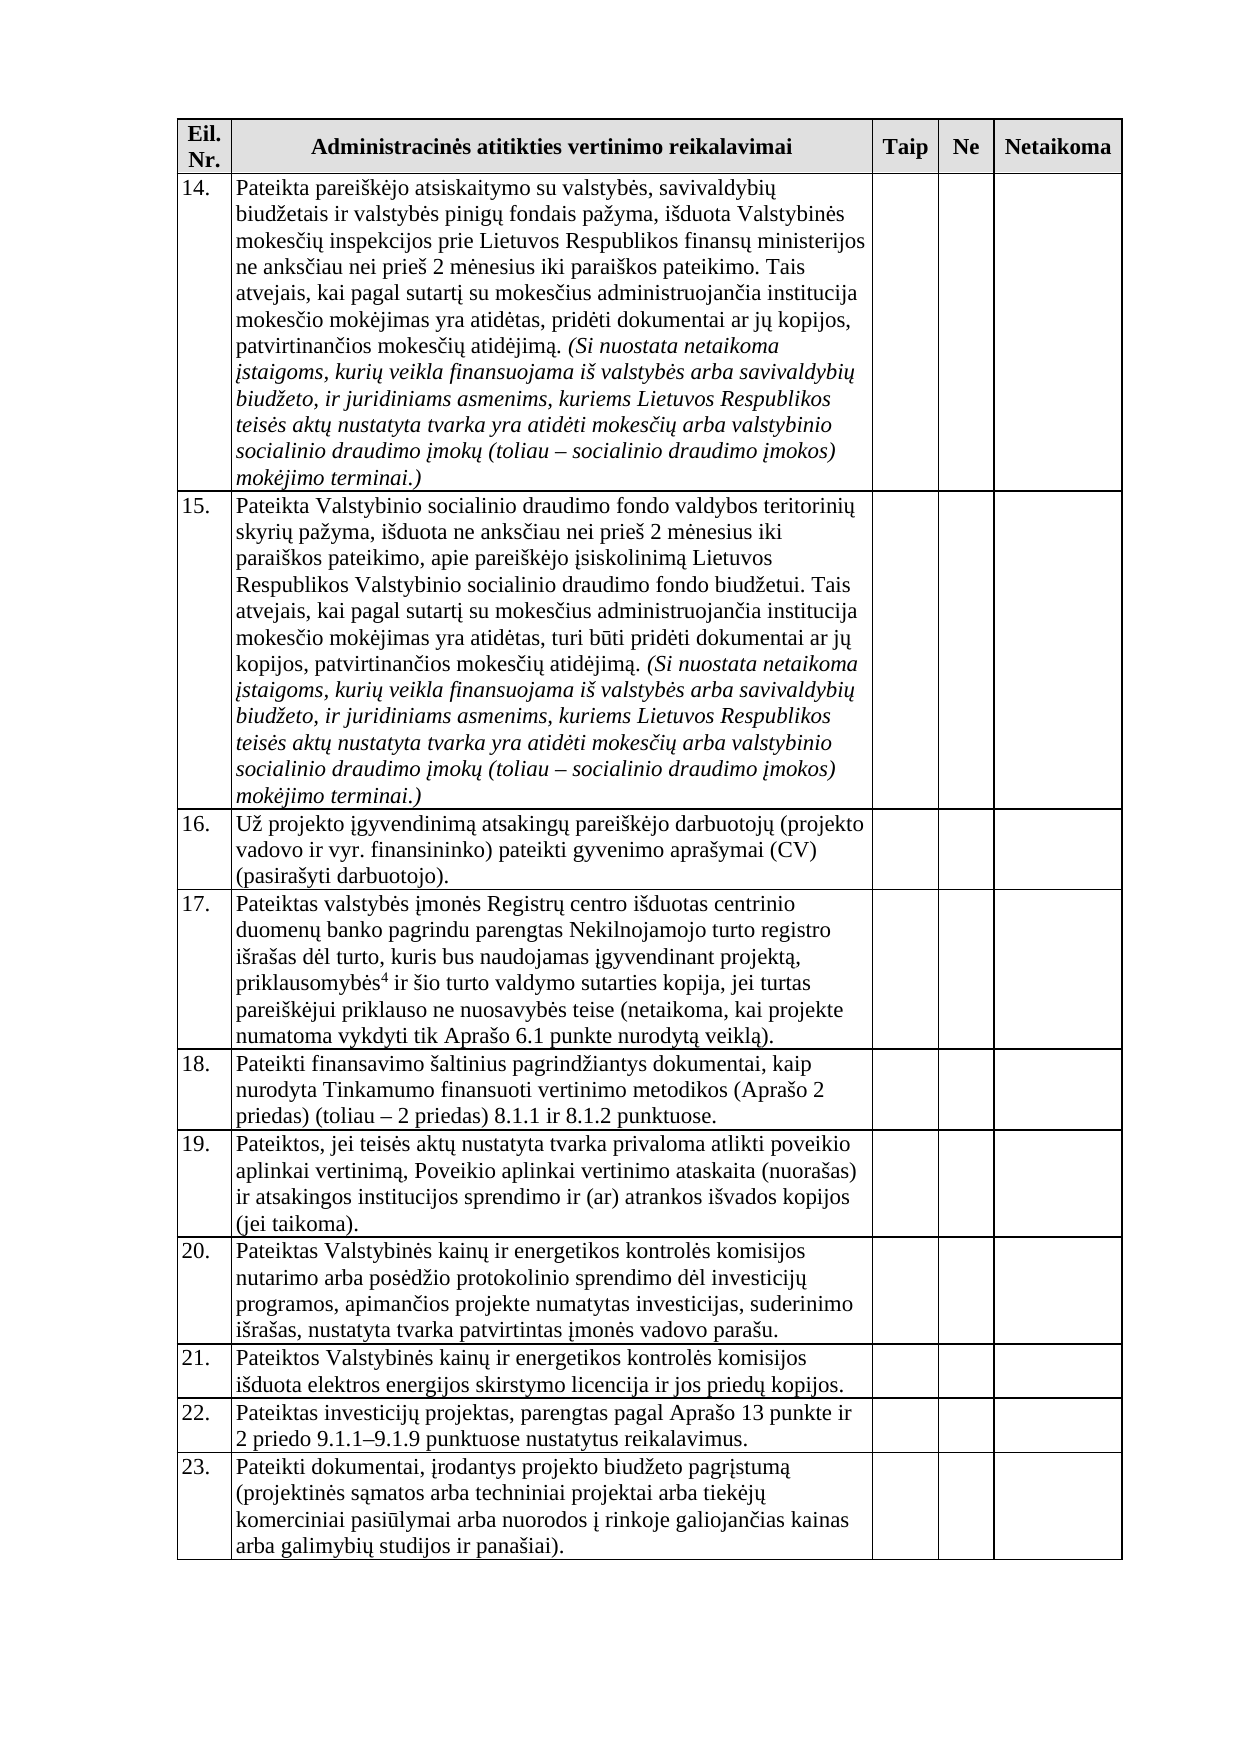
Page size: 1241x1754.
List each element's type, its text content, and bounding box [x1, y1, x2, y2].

table_cell [939, 1050, 993, 1129]
table_header Taip [873, 120, 938, 172]
table_cell 15. [178, 492, 231, 808]
table_cell 20. [178, 1238, 231, 1343]
table_cell [873, 890, 938, 1048]
table_cell [939, 492, 993, 808]
table_cell [995, 174, 1121, 490]
table_cell [873, 1399, 938, 1451]
table_cell [995, 1131, 1121, 1236]
table_cell 22. [178, 1399, 231, 1451]
table_cell [995, 492, 1121, 808]
table_cell [873, 1345, 938, 1397]
table_cell [995, 1345, 1121, 1397]
table_cell 14. [178, 174, 231, 490]
table_cell Pateiktos Valstybinės kainų ir energetikos kontrolės komisijos išduota elektros energijos skirstymo licencija ir jos priedų kopijos. [232, 1345, 872, 1397]
table_cell [995, 1050, 1121, 1129]
table_header Netaikoma [995, 120, 1121, 172]
table_cell 21. [178, 1345, 231, 1397]
table_cell [995, 1399, 1121, 1451]
table_cell Pateiktos, jei teisės aktų nustatyta tvarka privaloma atlikti poveikio aplinkai vertinimą, Poveikio aplinkai vertinimo ataskaita (nuorašas) ir atsakingos institucijos sprendimo ir (ar) atrankos išvados kopijos (jei taikoma). [232, 1131, 872, 1236]
table_header Eil. Nr. [178, 120, 231, 172]
table_cell [939, 1453, 993, 1558]
table_cell [995, 1238, 1121, 1343]
table_cell Pateikti dokumentai, įrodantys projekto biudžeto pagrįstumą (projektinės sąmatos arba techniniai projektai arba tiekėjų komerciniai pasiūlymai arba nuorodos į rinkoje galiojančias kainas arba galimybių studijos ir panašiai). [232, 1453, 872, 1558]
table_cell [873, 1131, 938, 1236]
table_cell [873, 492, 938, 808]
table_cell [873, 1238, 938, 1343]
table_cell [873, 1050, 938, 1129]
table_cell [939, 810, 993, 889]
table_cell [873, 810, 938, 889]
table_header Administracinės atitikties vertinimo reikalavimai [232, 120, 872, 172]
table_cell [939, 1131, 993, 1236]
table_cell [939, 174, 993, 490]
table_cell Pateiktas investicijų projektas, parengtas pagal Aprašo 13 punkte ir 2 priedo 9.1.1–9.1.9 punktuose nustatytus reikalavimus. [232, 1399, 872, 1451]
table_cell Už projekto įgyvendinimą atsakingų pareiškėjo darbuotojų (projekto vadovo ir vyr. finansininko) pateikti gyvenimo aprašymai (CV) (pasirašyti darbuotojo). [232, 810, 872, 889]
table_cell 18. [178, 1050, 231, 1129]
table_cell Pateikti finansavimo šaltinius pagrindžiantys dokumentai, kaip nurodyta Tinkamumo finansuoti vertinimo metodikos (Aprašo 2 priedas) (toliau – 2 priedas) 8.1.1 ir 8.1.2 punktuose. [232, 1050, 872, 1129]
table_cell Pateiktas Valstybinės kainų ir energetikos kontrolės komisijos nutarimo arba posėdžio protokolinio sprendimo dėl investicijų programos, apimančios projekte numatytas investicijas, suderinimo išrašas, nustatyta tvarka patvirtintas įmonės vadovo parašu. [232, 1238, 872, 1343]
table_cell 16. [178, 810, 231, 889]
table_cell [995, 1453, 1121, 1558]
table_cell Pateikta pareiškėjo atsiskaitymo su valstybės, savivaldybių biudžetais ir valstybės pinigų fondais pažyma, išduota Valstybinės mokesčių inspekcijos prie Lietuvos Respublikos finansų ministerijos ne anksčiau nei prieš 2 mėnesius iki paraiškos pateikimo. Tais atvejais, kai pagal sutartį su mokesčius administruojančia institucija mokesčio mokėjimas yra atidėtas, pridėti dokumentai ar jų kopijos, patvirtinančios mokesčių atidėjimą. (Si nuostata netaikoma įstaigoms, kurių veikla finansuojama iš valstybės arba savivaldybių biudžeto, ir juridiniams asmenims, kuriems Lietuvos Respublikos teisės aktų nustatyta tvarka yra atidėti mokesčių arba valstybinio socialinio draudimo įmokų (toliau – socialinio draudimo įmokos) mokėjimo terminai.) [232, 174, 872, 490]
table_cell Pateiktas valstybės įmonės Registrų centro išduotas centrinio duomenų banko pagrindu parengtas Nekilnojamojo turto registro išrašas dėl turto, kuris bus naudojamas įgyvendinant projektą, priklausomybės4 ir šio turto valdymo sutarties kopija, jei turtas pareiškėjui priklauso ne nuosavybės teise (netaikoma, kai projekte numatoma vykdyti tik Aprašo 6.1 punkte nurodytą veiklą). [232, 890, 872, 1048]
table_cell [939, 890, 993, 1048]
table_cell [939, 1345, 993, 1397]
table_cell [939, 1399, 993, 1451]
table_cell 17. [178, 890, 231, 1048]
table_cell Pateikta Valstybinio socialinio draudimo fondo valdybos teritorinių skyrių pažyma, išduota ne anksčiau nei prieš 2 mėnesius iki paraiškos pateikimo, apie pareiškėjo įsiskolinimą Lietuvos Respublikos Valstybinio socialinio draudimo fondo biudžetui. Tais atvejais, kai pagal sutartį su mokesčius administruojančia institucija mokesčio mokėjimas yra atidėtas, turi būti pridėti dokumentai ar jų kopijos, patvirtinančios mokesčių atidėjimą. (Si nuostata netaikoma įstaigoms, kurių veikla finansuojama iš valstybės arba savivaldybių biudžeto, ir juridiniams asmenims, kuriems Lietuvos Respublikos teisės aktų nustatyta tvarka yra atidėti mokesčių arba valstybinio socialinio draudimo įmokų (toliau – socialinio draudimo įmokos) mokėjimo terminai.) [232, 492, 872, 808]
table_cell [873, 1453, 938, 1558]
table_cell [995, 810, 1121, 889]
table_cell [873, 174, 938, 490]
table_cell [995, 890, 1121, 1048]
table_cell 23. [178, 1453, 231, 1558]
table_cell [939, 1238, 993, 1343]
table_header Ne [939, 120, 993, 172]
table_cell 19. [178, 1131, 231, 1236]
